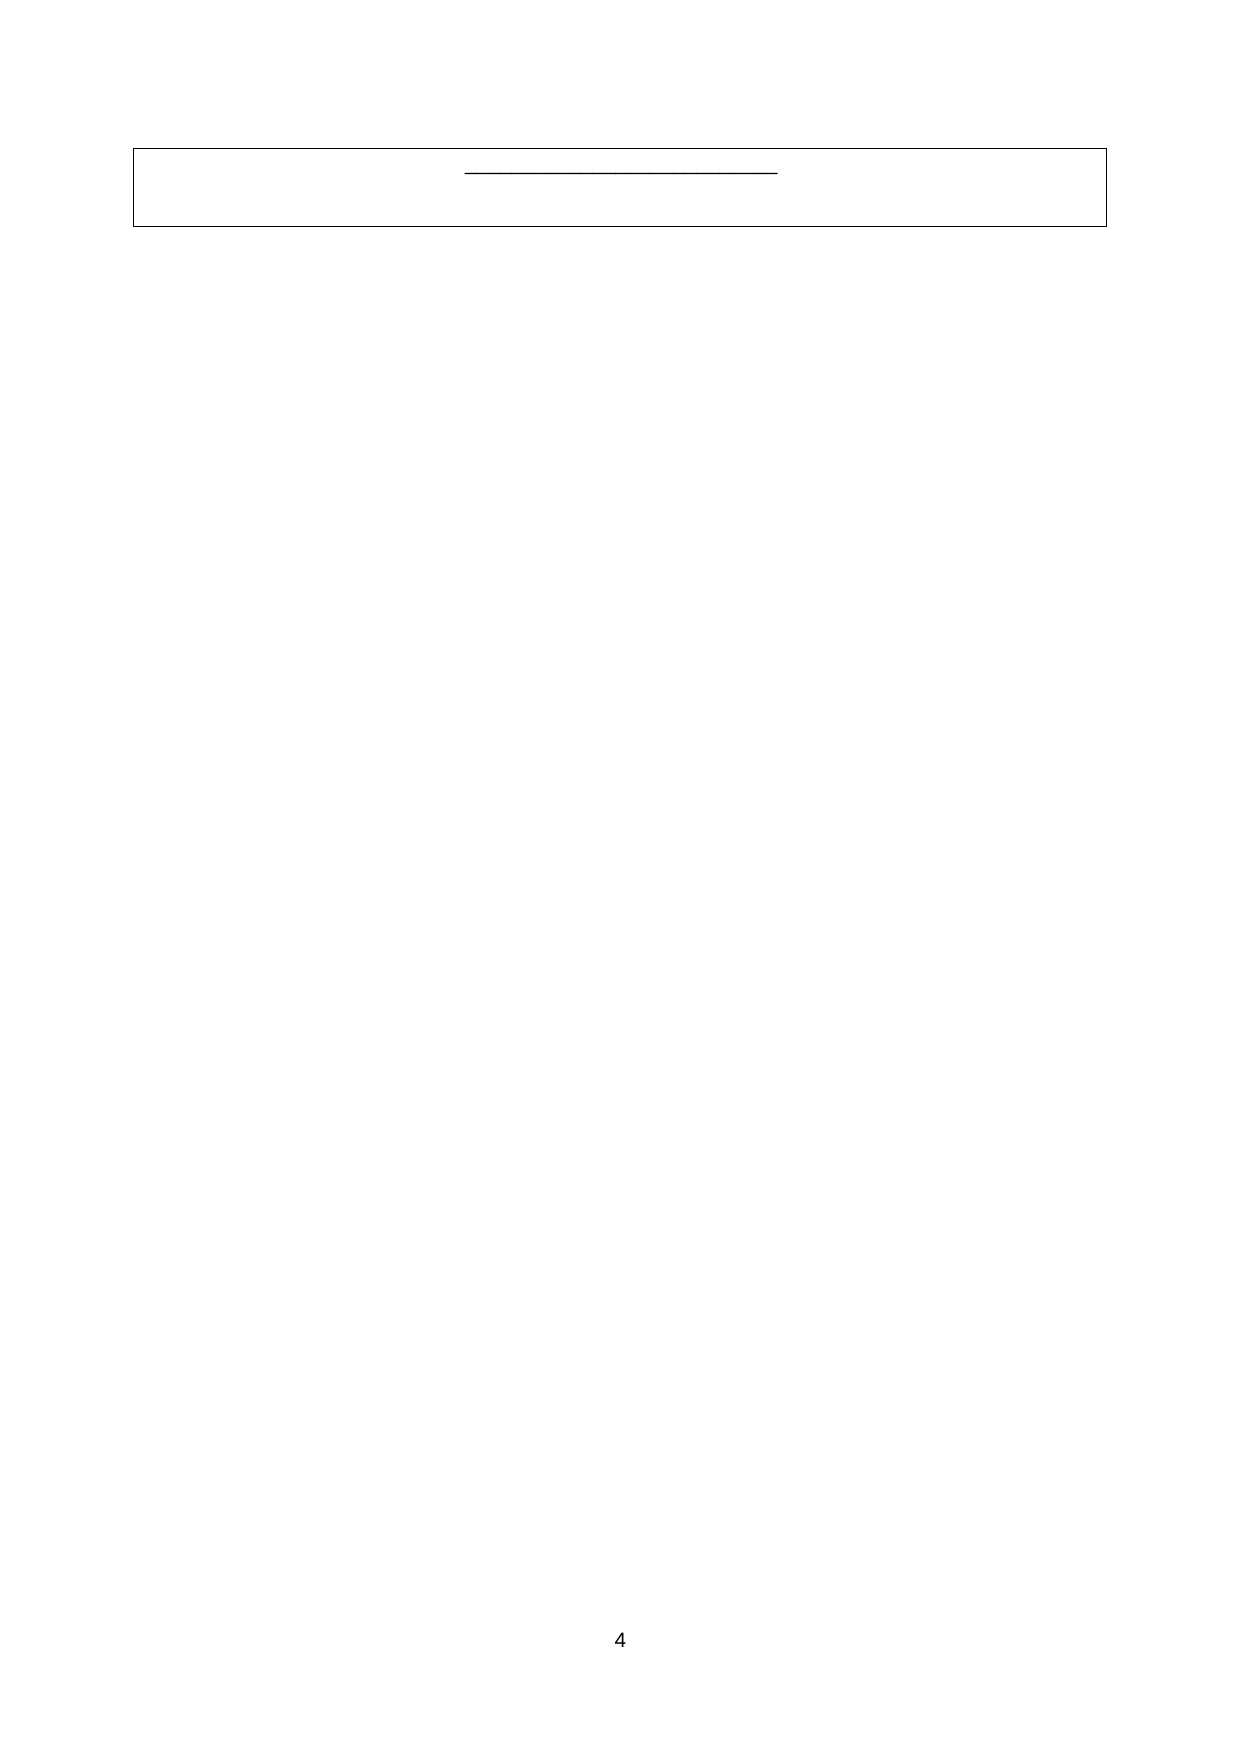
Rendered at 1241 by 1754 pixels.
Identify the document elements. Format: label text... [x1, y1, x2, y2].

text ___________________________ [134, 149, 1106, 175]
